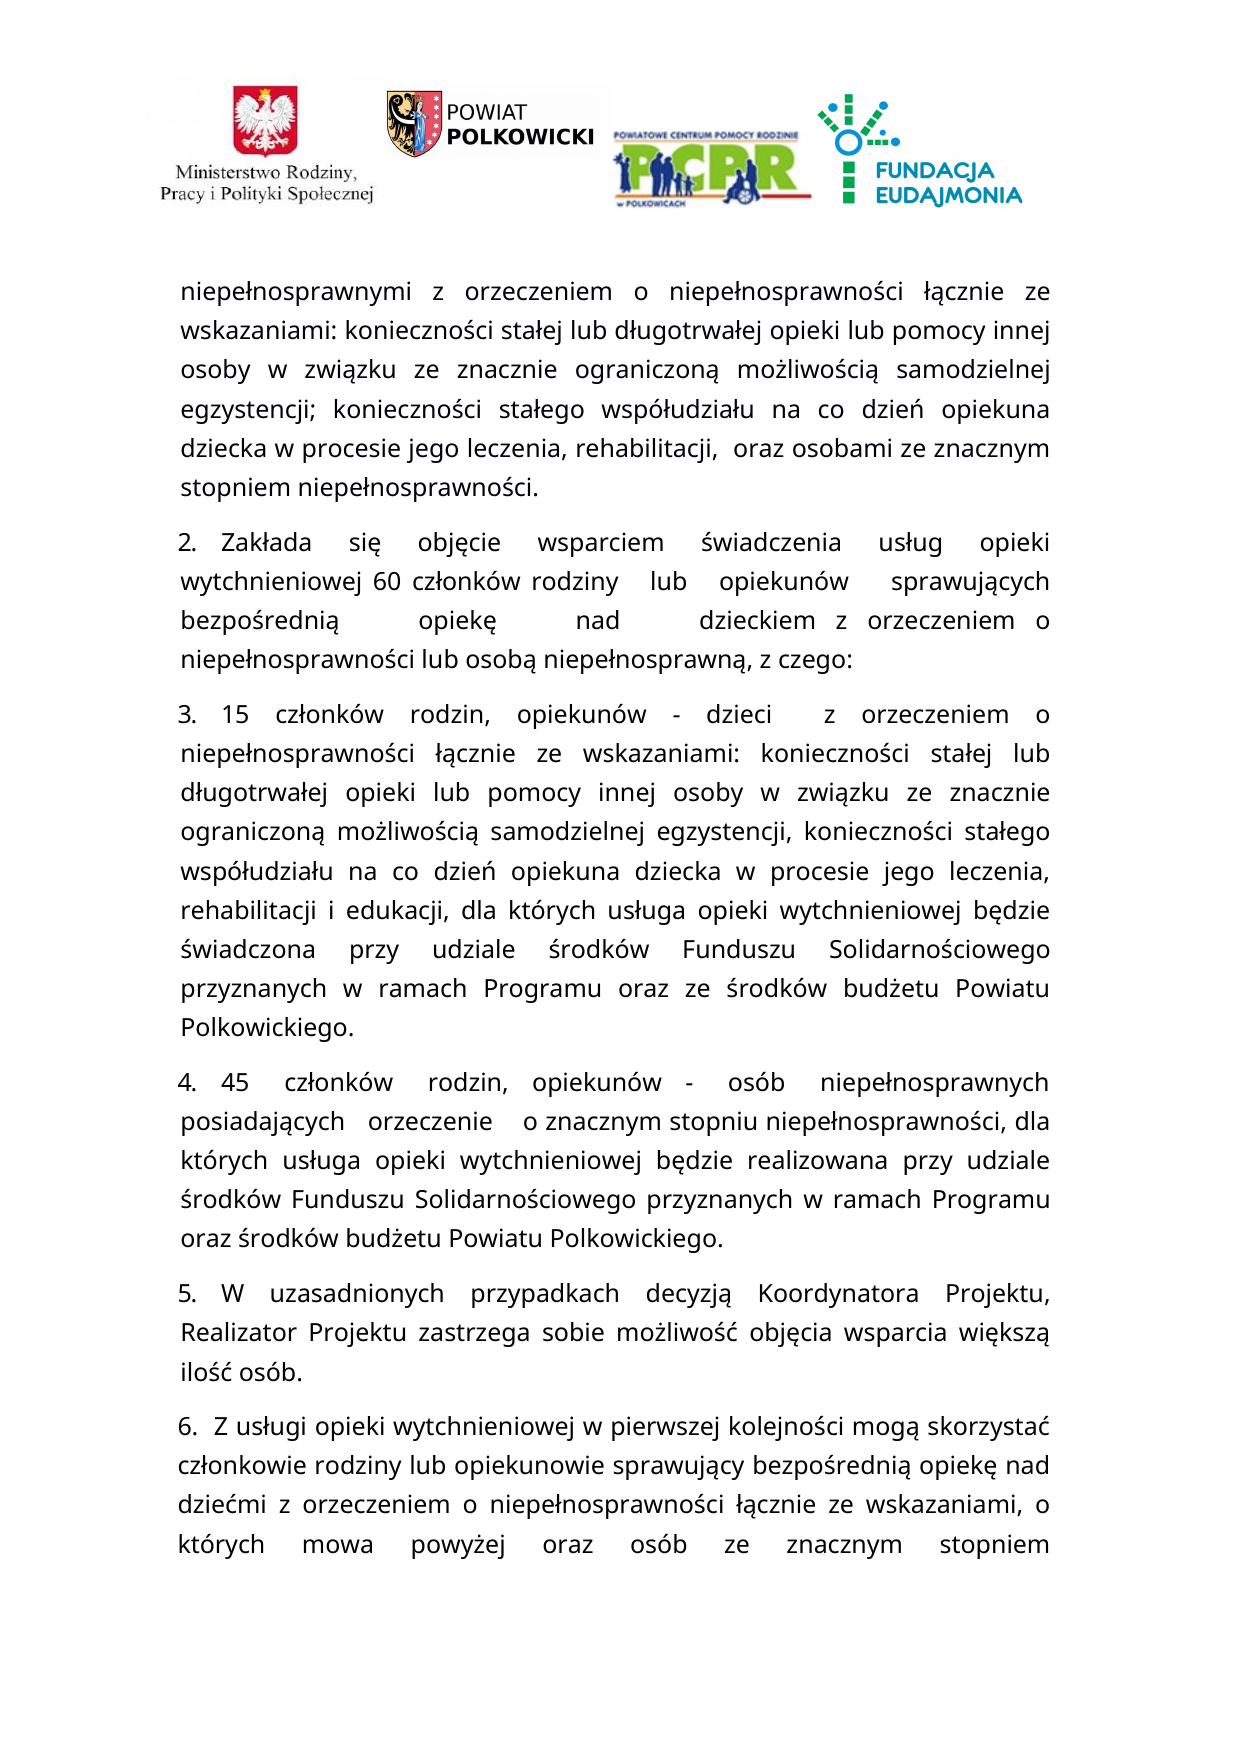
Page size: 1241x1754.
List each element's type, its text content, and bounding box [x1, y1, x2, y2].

picture [147, 75, 812, 209]
list Zakłada się objęcie wsparciem świadczenia usług opieki wytchnieniowej 60 członków rodziny lub opiekunów sprawujących bezpośrednią opiekę nad dzieckiem z orzeczeniem o niepełnosprawności lub osobą niepełnosprawną, z czego: [177, 524, 1051, 676]
picture [816, 93, 1023, 209]
list W uzasadnionych przypadkach decyzją Koordynatora Projektu, Realizator Projektu zastrzega sobie możliwość objęcia wsparcia większą ilość osób. [177, 1276, 1051, 1388]
list 15 członków rodzin, opiekunów - dzieci z orzeczeniem o niepełnosprawności łącznie ze wskazaniami: konieczności stałej lub długotrwałej opieki lub pomocy innej osoby w związku ze znacznie ograniczoną możliwością samodzielnej egzystencji, konieczności stałego współudziału na co dzień opiekuna dziecka w procesie jego leczenia, rehabilitacji i edukacji, dla których usługa opieki wytchnieniowej będzie świadczona przy udziale środków Funduszu Solidarnościowego przyznanych w ramach Programu oraz ze środków budżetu Powiatu Polkowickiego. [177, 696, 1051, 1044]
list niepełnosprawnymi z orzeczeniem o niepełnosprawności łącznie ze wskazaniami: konieczności stałej lub długotrwałej opieki lub pomocy innej osoby w związku ze znacznie ograniczoną możliwością samodzielnej egzystencji; konieczności stałego współudziału na co dzień opiekuna dziecka w procesie jego leczenia, rehabilitacji, oraz osobami ze znacznym stopniem niepełnosprawności. [180, 274, 1051, 504]
list 45 członków rodzin, opiekunów - osób niepełnosprawnych posiadających orzeczenie o znacznym stopniu niepełnosprawności, dla których usługa opieki wytchnieniowej będzie realizowana przy udziale środków Funduszu Solidarnościowego przyznanych w ramach Programu oraz środków budżetu Powiatu Polkowickiego. [177, 1064, 1051, 1255]
text 6. Z usługi opieki wytchnieniowej w pierwszej kolejności mogą skorzystać członkowie rodziny lub opiekunowie sprawujący bezpośrednią opiekę nad dziećmi z orzeczeniem o niepełnosprawności łącznie ze wskazaniami, o których mowa powyżej oraz osób ze znacznym stopniem [177, 1409, 1051, 1560]
